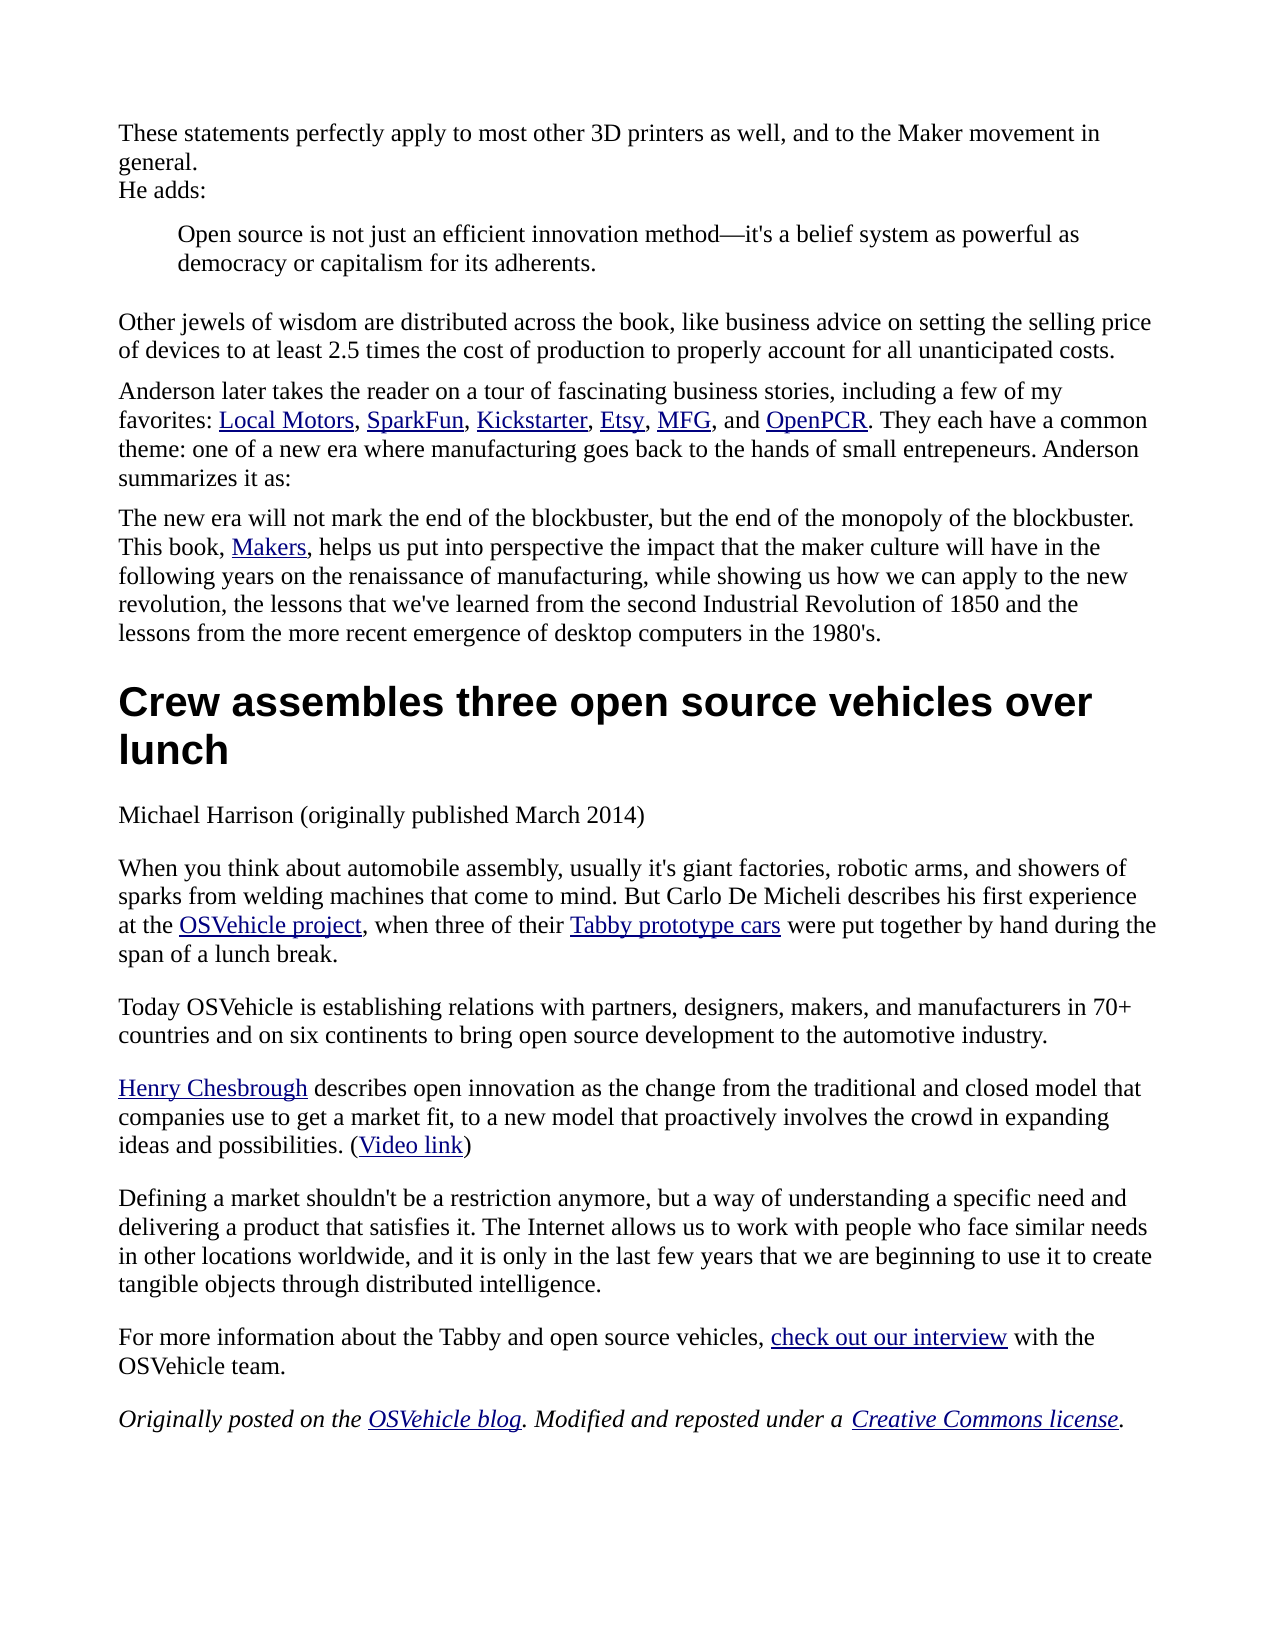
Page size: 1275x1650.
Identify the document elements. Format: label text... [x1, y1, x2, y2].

text Michael Harrison (originally published March 2014) [118, 800, 1157, 829]
text These statements perfectly apply to most other 3D printers as well, and to the Maker movement in general. [118, 118, 1157, 176]
text The new era will not mark the end of the blockbuster, but the end of the monopoly of the blockbuster. [118, 503, 1157, 532]
text Anderson later takes the reader on a tour of fascinating business stories, including a few of my favorites: Local Motors, SparkFun, Kickstarter, Etsy, MFG, and OpenPCR. They each have a common theme: one of a new era where manufacturing goes back to the hands of small entrepeneurs. Anderson summarizes it as: [118, 376, 1157, 491]
text Open source is not just an efficient innovation method—it's a belief system as powerful as democracy or capitalism for its adherents. [177, 219, 1098, 277]
text For more information about the Tabby and open source vehicles, check out our interview with the OSVehicle team. [118, 1322, 1157, 1380]
subtitle Crew assembles three open source vehicles over lunch [118, 677, 1157, 773]
text When you think about automobile assembly, usually it's giant factories, robotic arms, and showers of sparks from welding machines that come to mind. But Carlo De Micheli describes his first experience at the OSVehicle project, when three of their Tabby prototype cars were put together by hand during the span of a lunch break. [118, 853, 1157, 968]
text Today OSVehicle is establishing relations with partners, designers, makers, and manufacturers in 70+ countries and on six continents to bring open source development to the automotive industry. [118, 992, 1157, 1049]
text Henry Chesbrough describes open innovation as the change from the traditional and closed model that companies use to get a market fit, to a new model that proactively involves the crowd in expanding ideas and possibilities. (Video link) [118, 1073, 1157, 1159]
text He adds: [118, 176, 1157, 204]
text This book, Makers, helps us put into perspective the impact that the maker culture will have in the following years on the renaissance of manufacturing, while showing us how we can apply to the new revolution, the lessons that we've learned from the second Industrial Revolution of 1850 and the lessons from the more recent emergence of desktop computers in the 1980's. [118, 532, 1157, 647]
text Other jewels of wisdom are distributed across the book, like business advice on setting the selling price of devices to at least 2.5 times the cost of production to properly account for all unanticipated costs. [118, 307, 1157, 364]
text Originally posted on the OSVehicle blog. Modified and reposted under a Creative Commons license. [118, 1404, 1157, 1432]
text Defining a market shouldn't be a restriction anymore, but a way of understanding a specific need and delivering a product that satisfies it. The Internet allows us to work with people who face similar needs in other locations worldwide, and it is only in the last few years that we are beginning to use it to create tangible objects through distributed intelligence. [118, 1183, 1157, 1298]
